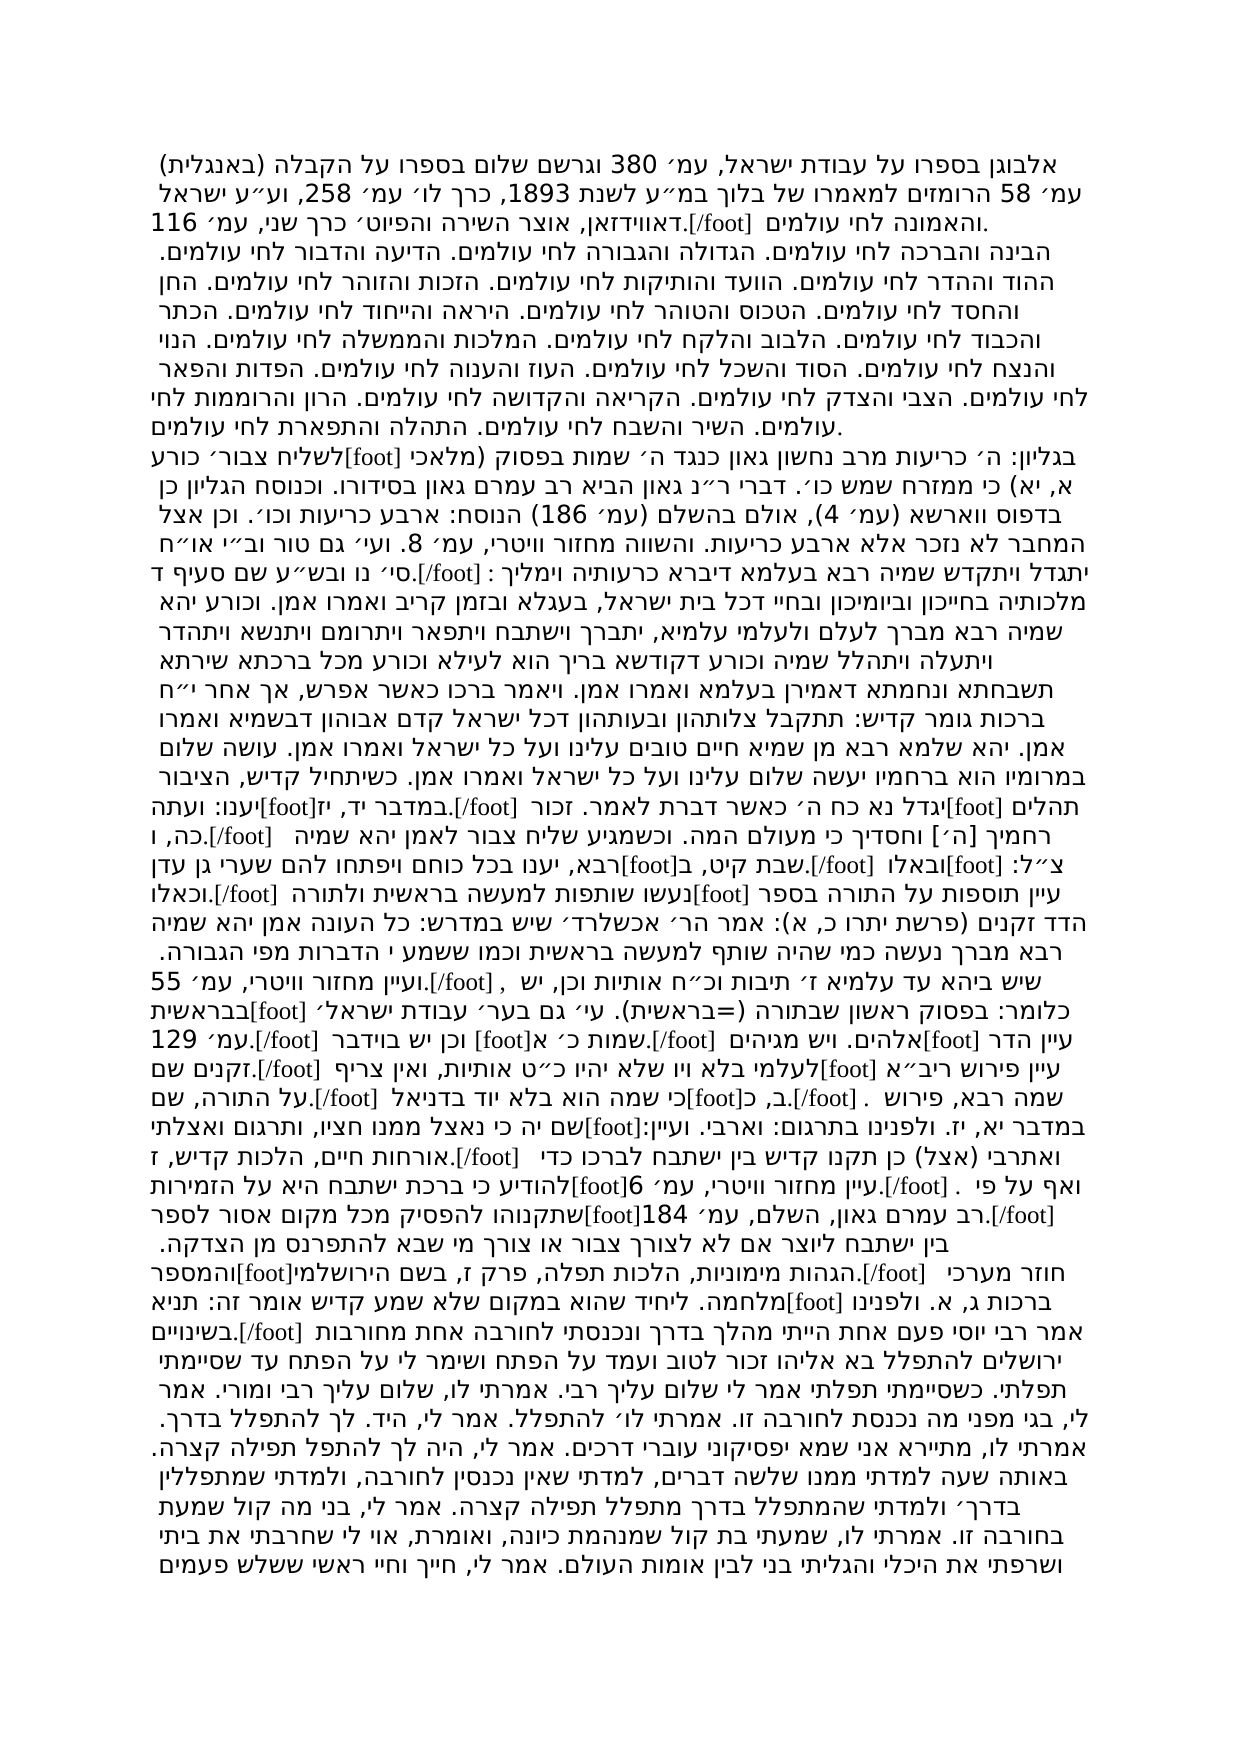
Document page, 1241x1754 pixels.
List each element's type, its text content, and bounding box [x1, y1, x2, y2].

text לשליח צבור׳ כורע[foot]בגליון: ה׳ כריעות מרב נחשון גאון כנגד ה׳ שמות בפסוק (מלאכי א, יא) כי ממזרח שמש כו׳. דברי ר״נ גאון הביא רב עמרם גאון בסידורו. וכנוסח הגליון כן בדפוס ווארשא (עמ׳ 4), אולם בהשלם (עמ׳ 186) הנוסח: ארבע כריעות וכו׳. וכן אצל המחבר לא נזכר אלא ארבע כריעות. והשווה מחזור וויטרי, עמ׳ 8. ועי׳ גם טור וב״י או״ח סי׳ נו ובש״ע שם סעיף ד.[/foot] : יתגדל ויתקדש שמיה רבא בעלמא דיברא כרעותיה וימליך מלכותיה בחייכון וביומיכון ובחיי דכל בית ישראל, בעגלא ובזמן קריב ואמרו אמן. וכורע יהא שמיה רבא מברך לעלם ולעלמי עלמיא, יתברך וישתבח ויתפאר ויתרומם ויתנשא ויתהדר ויתעלה ויתהלל שמיה וכורע דקודשא בריך הוא לעילא וכורע מכל ברכתא שירתא תשבחתא ונחמתא דאמירן בעלמא ואמרו אמן. ויאמר ברכו כאשר אפרש, אך אחר י״ח ברכות גומר קדיש: תתקבל צלותהון ובעותהון דכל ישראל קדם אבוהון דבשמיא ואמרו אמן. יהא שלמא רבא מן שמיא חיים טובים עלינו ועל כל ישראל ואמרו אמן. עושה שלום במרומיו הוא ברחמיו יעשה שלום עלינו ועל כל ישראל ואמרו אמן. כשיתחיל קדיש, הציבור יענו: ועתה[foot]במדבר יד, יז.[/foot] יגדל נא כח ה׳ כאשר דברת לאמר. זכור[foot]תהלים כה, ו.[/foot] רחמיך [ה׳] וחסדיך כי מעולם המה. וכשמגיע שליח צבור לאמן יהא שמיה רבא, יענו בכל כוחם ויפתחו להם שערי גן עדן[foot]שבת קיט, ב.[/foot] ובאלו[foot]צ״ל: וכאלו.[/foot] נעשו שותפות למעשה בראשית ולתורה[foot]עיין תוספות על התורה בספר הדד זקנים (פרשת יתרו כ, א): אמר הר׳ אכשלרד׳ שיש במדרש: כל העונה אמן יהא שמיה רבא מברך נעשה כמי שהיה שותף למעשה בראשית וכמו ששמע י הדברות מפי הגבורה. ועיין מחזור וויטרי, עמ׳ 55.[/foot] , שיש ביהא עד עלמיא ז׳ תיבות וכ״ח אותיות וכן, יש בבראשית[foot]כלומר: בפסוק ראשון שבתורה (=בראשית). עי׳ גם בער׳ עבודת ישראל׳ עמ׳ 129.[/foot] וכן יש בוידבר [foot]שמות כ׳ א.[/foot] אלהים. ויש מגיהים[foot]עיין הדר זקנים שם.[/foot] לעלמי בלא ויו שלא יהיו כ״ט אותיות, ואין צריף[foot]עיין פירוש ריב״א על התורה, שם.[/foot] כי שמה הוא בלא יוד בדניאל[foot]ב, כ.[/foot] . שמה רבא, פירוש שם יה כי נאצל ממנו חציו, ותרגום ואצלתי[foot]במדבר יא, יז. ולפנינו בתרגום: וארבי. ועיין: אורחות חיים, הלכות קדיש, ז.[/foot] ואתרבי (אצל) כן תקנו קדיש בין ישתבח לברכו כדי להודיע כי ברכת ישתבח היא על הזמירות[foot]עיין מחזור וויטרי, עמ׳ 6.[/foot] . ואף על פי שתקנוהו להפסיק מכל מקום אסור לספר[foot]רב עמרם גאון, השלם, עמ׳ 184.[/foot] בין ישתבח ליוצר אם לא לצורך צבור או צורך מי שבא להתפרנס מן הצדקה. והמספר[foot]הגהות מימוניות, הלכות תפלה, פרק ז, בשם הירושלמי.[/foot] חוזר מערכי מלחמה. ליחיד שהוא במקום שלא שמע קדיש אומר זה: תניא[foot]ברכות ג, א. ולפנינו בשינויים.[/foot] אמר רבי יוסי פעם אחת הייתי מהלך בדרך ונכנסתי לחורבה אחת מחורבות ירושלים להתפלל בא אליהו זכור לטוב ועמד על הפתח ושימר לי על הפתח עד שסיימתי תפלתי. כשסיימתי תפלתי אמר לי שלום עליך רבי. אמרתי לו, שלום עליך רבי ומורי. אמר לי, בגי מפני מה נכנסת לחורבה זו. אמרתי לו׳ להתפלל. אמר לי, היד. לך להתפלל בדרך. אמרתי לו, מתיירא אני שמא יפסיקוני עוברי דרכים. אמר לי, היה לך להתפל תפילה קצרה. באותה שעה למדתי ממנו שלשה דברים, למדתי שאין נכנסין לחורבה, ולמדתי שמתפללין בדרך׳ ולמדתי שהמתפלל בדרך מתפלל תפילה קצרה. אמר לי, בני מה קול שמעת בחורבה זו. אמרתי לו, שמעתי בת קול שמנהמת כיונה, ואומרת, אוי לי שחרבתי את ביתי ושרפתי את היכלי והגליתי בני לבין אומות העולם. אמר לי, חייך וחיי ראשי ששלש פעמים בכל יום אומרת כך, ולא עוד אלא בשעה שישראל נכנסים לבתי כנסיות ולבתי מדרשות ועונין יהא שמיה הגדול מבורך. הקב״ה מנענע ראשו ואומר, אשרי המלך שמקלסין אותו בביתו כך, אוי לבנים שגלו מעל שולחן אביהם. [150, 442, 1090, 1579]
text הבינה והברכה לחי עולמים. הגדולה והגבורה לחי עולמים. הדיעה והדבור לחי עולמים. ההוד וההדר לחי עולמים. הוועד והותיקות לחי עולמים. הזכות והזוהר לחי עולמים. החן והחסד לחי עולמים. הטכוס והטוהר לחי עולמים. היראה והייחוד לחי עולמים. הכתר והכבוד לחי עולמים. הלבוב והלקח לחי עולמים. המלכות והממשלה לחי עולמים. הנוי והנצח לחי עולמים. הסוד והשכל לחי עולמים. העוז והענוה לחי עולמים. הפדות והפאר לחי עולמים. הצבי והצדק לחי עולמים. הקריאה והקדושה לחי עולמים. הרון והרוממות לחי עולמים. השיר והשבח לחי עולמים. התהלה והתפארת לחי עולמים. [150, 237, 1090, 442]
